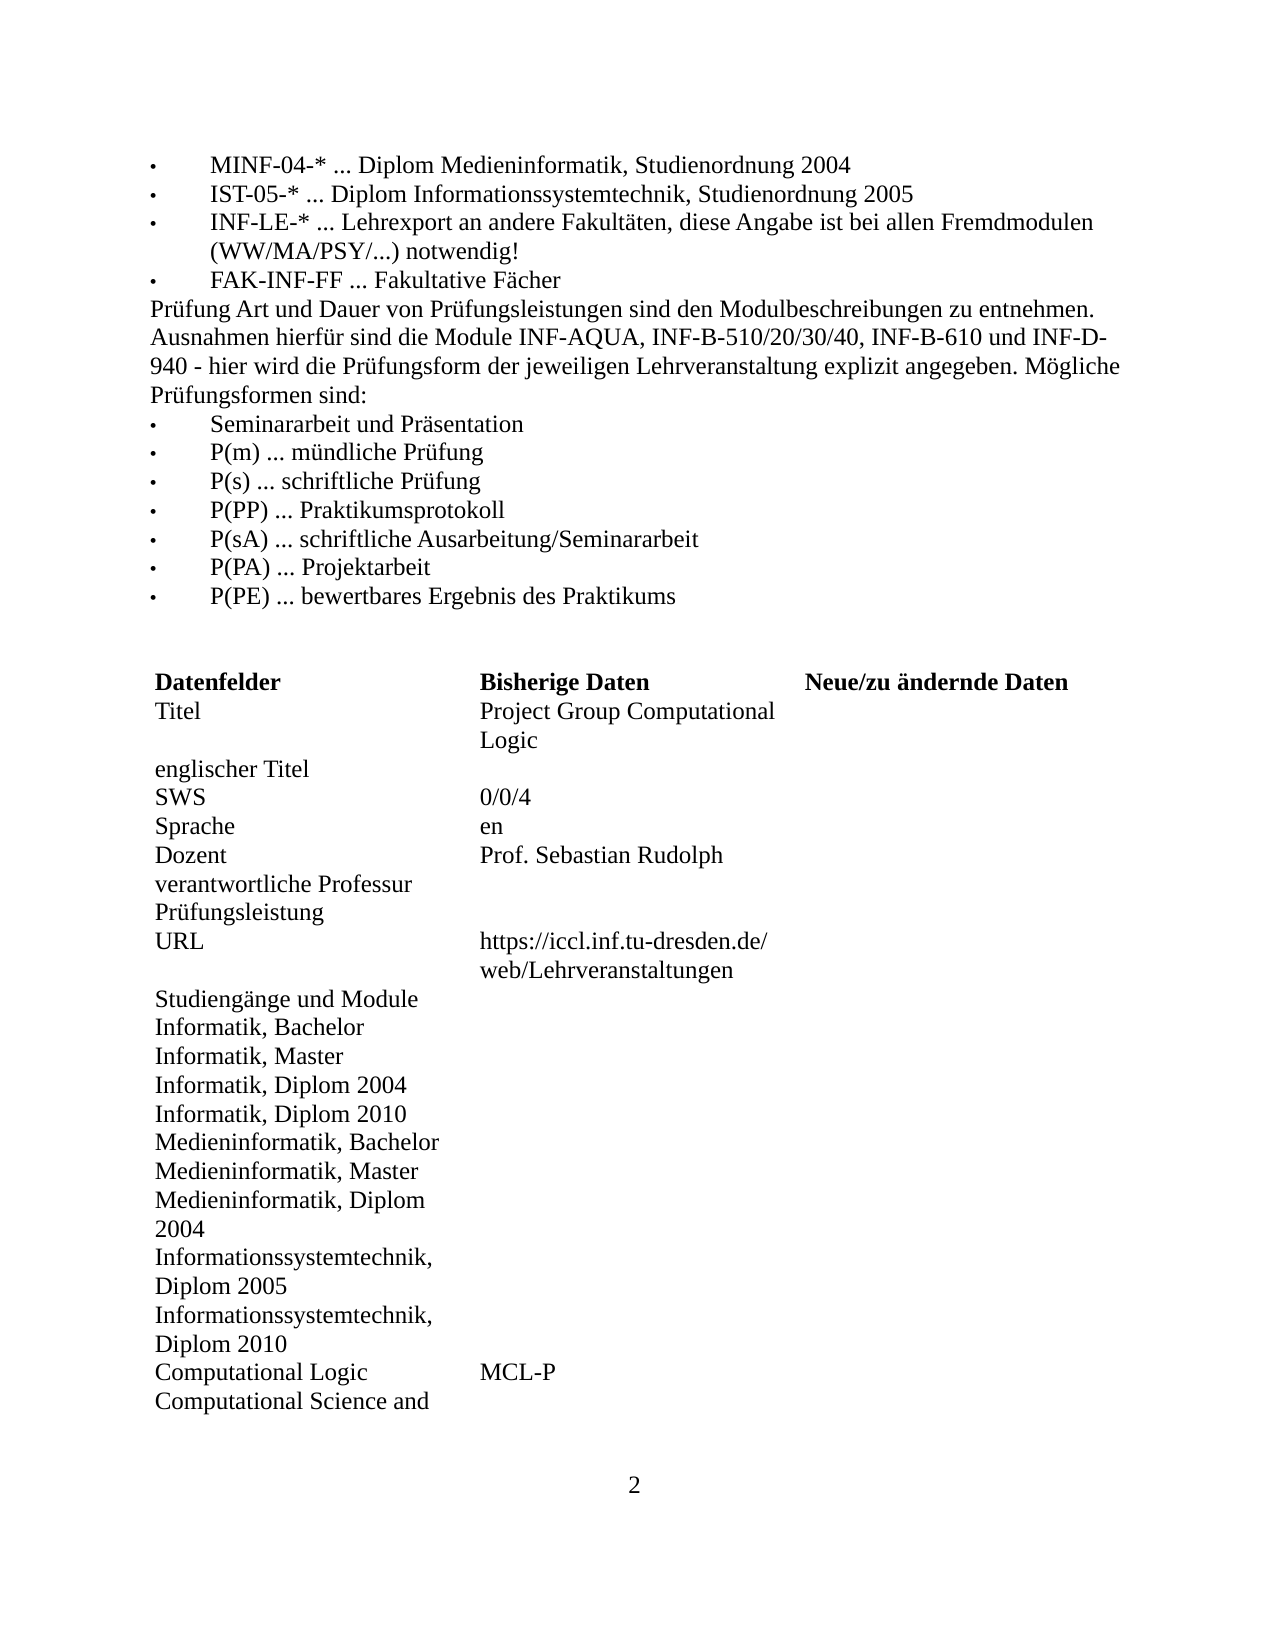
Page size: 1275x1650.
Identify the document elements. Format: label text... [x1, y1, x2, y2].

table_cell [800, 1185, 1125, 1242]
table_cell englischer Titel [150, 754, 475, 782]
table_cell [475, 869, 800, 897]
table_cell Informatik, Diplom 2004 [150, 1070, 475, 1099]
table_cell Medieninformatik, Diplom 2004 [150, 1185, 475, 1242]
table_cell https://iccl.inf.tu-dresden.de/web/Lehrveranstaltungen [475, 926, 800, 984]
list P(m) ... mündliche Prüfung [150, 437, 1125, 466]
table_cell Project Group Computational Logic [475, 696, 800, 754]
list P(PP) ... Praktikumsprotokoll [150, 495, 1125, 524]
table_cell Informationssystemtechnik, Diplom 2005 [150, 1243, 475, 1300]
table_cell [475, 1156, 800, 1185]
table_cell [475, 754, 800, 782]
text Prüfung Art und Dauer von Prüfungsleistungen sind den Modulbeschreibungen zu entnehmen. Ausnahmen hierfür sind die Module INF-AQUA, INF-B-510/20/30/40, INF-B-610 und INF-D-940 - hier wird die Prüfungsform der jeweiligen Lehrveranstaltung explizit angegeben. Mögliche Prüfungsformen sind: [150, 294, 1125, 409]
table_cell SWS [150, 783, 475, 811]
table_cell [475, 1185, 800, 1242]
table_cell Prüfungsleistung [150, 898, 475, 926]
table_cell Studiengänge und Module [150, 984, 475, 1012]
table_cell [475, 1300, 800, 1357]
table_cell Informatik, Master [150, 1041, 475, 1070]
table_cell Medieninformatik, Master [150, 1156, 475, 1185]
table_cell [800, 1156, 1125, 1185]
table_cell [800, 1386, 1125, 1415]
table_cell [800, 1041, 1125, 1070]
table_cell [800, 1099, 1125, 1127]
table_cell [800, 898, 1125, 926]
table_cell [800, 869, 1125, 897]
table_cell URL [150, 926, 475, 984]
table_header Bisherige Daten [475, 668, 800, 696]
table_cell Sprache [150, 811, 475, 840]
table_cell en [475, 811, 800, 840]
table_cell Medieninformatik, Bachelor [150, 1128, 475, 1156]
table_cell Informationssystemtechnik, Diplom 2010 [150, 1300, 475, 1357]
table_cell Computational Logic [150, 1358, 475, 1386]
list P(PA) ... Projektarbeit [150, 552, 1125, 581]
table_cell [475, 898, 800, 926]
table_cell [800, 840, 1125, 869]
table_cell [800, 1243, 1125, 1300]
table_cell [800, 1128, 1125, 1156]
table_cell [475, 1099, 800, 1127]
table_cell [800, 696, 1125, 754]
table_cell Computational Science and [150, 1386, 475, 1415]
table_cell [800, 1358, 1125, 1386]
table_cell verantwortliche Professur [150, 869, 475, 897]
list FAK-INF-FF ... Fakultative Fächer [150, 265, 1125, 294]
list P(s) ... schriftliche Prüfung [150, 466, 1125, 495]
list P(sA) ... schriftliche Ausarbeitung/Seminararbeit [150, 524, 1125, 552]
table_cell Titel [150, 696, 475, 754]
list Seminararbeit und Präsentation [150, 409, 1125, 437]
table_header Datenfelder [150, 668, 475, 696]
table_cell [800, 754, 1125, 782]
table_cell [800, 811, 1125, 840]
table_cell [475, 1128, 800, 1156]
table_cell [475, 1386, 800, 1415]
table_cell MCL-P [475, 1358, 800, 1386]
table_cell Dozent [150, 840, 475, 869]
table_cell Informatik, Bachelor [150, 1013, 475, 1041]
list INF-LE-* ... Lehrexport an andere Fakultäten, diese Angabe ist bei allen Fremdmodulen (WW/MA/PSY/...) notwendig! [150, 207, 1125, 265]
table_cell [475, 984, 800, 1012]
table_cell [475, 1013, 800, 1041]
table_cell 0/0/4 [475, 783, 800, 811]
list P(PE) ... bewertbares Ergebnis des Praktikums [150, 581, 1125, 610]
table_cell [475, 1243, 800, 1300]
table_cell [800, 1070, 1125, 1099]
table_cell [475, 1070, 800, 1099]
table_cell [475, 1041, 800, 1070]
list IST-05-* ... Diplom Informationssystemtechnik, Studienordnung 2005 [150, 179, 1125, 207]
table_cell [800, 1013, 1125, 1041]
table_cell Informatik, Diplom 2010 [150, 1099, 475, 1127]
list MINF-04-* ... Diplom Medieninformatik, Studienordnung 2004 [150, 150, 1125, 179]
table_header Neue/zu ändernde Daten [800, 668, 1125, 696]
table_cell [800, 984, 1125, 1012]
table_cell [800, 926, 1125, 984]
table_cell [800, 783, 1125, 811]
table_cell [800, 1300, 1125, 1357]
table_cell Prof. Sebastian Rudolph [475, 840, 800, 869]
